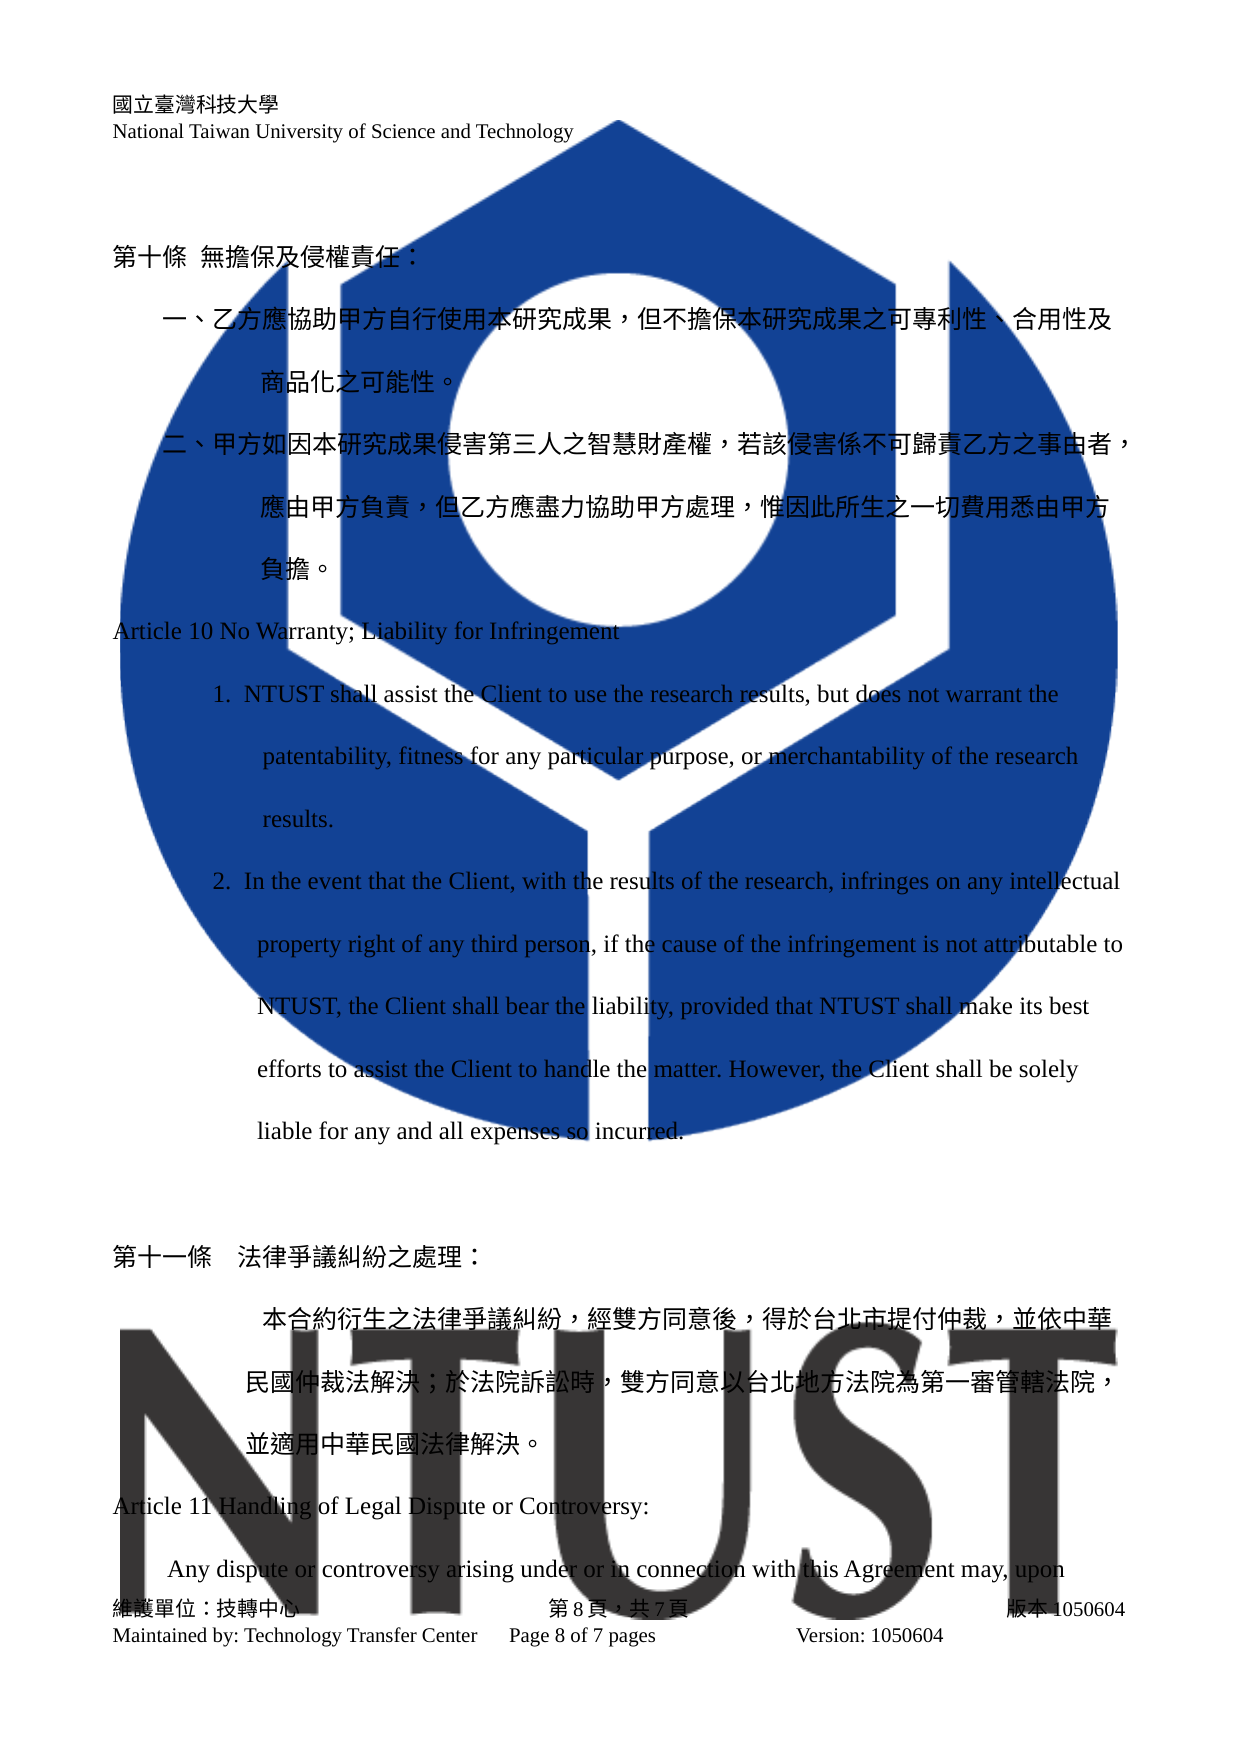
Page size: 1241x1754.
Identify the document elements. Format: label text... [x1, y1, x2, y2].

text Article 11 Handling of Legal Dispute or Controversy: [147, 1464, 225, 1526]
text 第十一條 法律爭議糾紛之處理： [112, 1214, 1125, 1276]
text Article 10 No Warranty; Liability for Infringement [517, 589, 721, 626]
text 二、甲方如因本研究成果侵害第三人之智慧財產權，若該侵害係不可歸責乙方之事由者，應由甲方負責，但乙方應盡力協助甲方處理，惟因此所生之一切費用悉由甲方負擔。 [449, 401, 787, 589]
text Article 10 No Warranty; Liability for Infringement [289, 589, 397, 651]
text 二、甲方如因本研究成果侵害第三人之智慧財產權，若該侵害係不可歸責乙方之事由者，應由甲方負責，但乙方應盡力協助甲方處理，惟因此所生之一切費用悉由甲方負擔。 [1058, 401, 1125, 589]
text Article 11 Handling of Legal Dispute or Controversy: [319, 1464, 409, 1526]
text Article 11 Handling of Legal Dispute or Controversy: [605, 1464, 723, 1526]
text Any dispute or controversy arising under or in connection with this Agreement may, upon consent by both parties, be submitted to arbitration in Taipei City, and resolved in accordance with the Arbitration Act of the Republic of China. In the event of court litigation, the parties agree that the Taipei District Court shall be the competent court with jurisdiction in the first instance, and that the law of the Republic of China shall be the applicable law for resolution of the litigation. [727, 1526, 889, 1589]
text 二、甲方如因本研究成果侵害第三人之智慧財產權，若該侵害係不可歸責乙方之事由者，應由甲方負責，但乙方應盡力協助甲方處理，惟因此所生之一切費用悉由甲方負擔。 [112, 401, 178, 589]
text 本合約衍生之法律爭議糾紛，經雙方同意後，得於台北市提付仲裁，並依中華民國仲裁法解決；於法院訴訟時，雙方同意以台北地方法院為第一審管轄法院，並適用中華民國法律解決。 [113, 1276, 1125, 1464]
text 一、乙方應協助甲方自行使用本研究成果，但不擔保本研究成果之可專利性、合用性及商品化之可能性。 [885, 276, 947, 401]
text [781, 214, 1125, 276]
text Article 11 Handling of Legal Dispute or Controversy: [911, 1464, 1007, 1526]
text 1. NTUST shall assist the Client to use the research results, but does not warrant the patentability, fitness for any particular purpose, or merchantability of the research results. [295, 651, 943, 839]
text 1. NTUST shall assist the Client to use the research results, but does not warrant the patentability, fitness for any particular purpose, or merchantability of the research results. [1084, 651, 1125, 839]
text 一、乙方應協助甲方自行使用本研究成果，但不擔保本研究成果之可專利性、合用性及商品化之可能性。 [112, 276, 270, 401]
text Article 10 No Warranty; Liability for Infringement [840, 589, 947, 651]
text Article 11 Handling of Legal Dispute or Controversy: [252, 1464, 289, 1513]
text Article 11 Handling of Legal Dispute or Controversy: [1060, 1464, 1125, 1526]
text 一、乙方應協助甲方自行使用本研究成果，但不擔保本研究成果之可專利性、合用性及商品化之可能性。 [457, 276, 781, 401]
text Article 11 Handling of Legal Dispute or Controversy: [463, 1464, 553, 1526]
text Article 11 Handling of Legal Dispute or Controversy: [751, 1464, 882, 1526]
text 二、甲方如因本研究成果侵害第三人之智慧財產權，若該侵害係不可歸責乙方之事由者，應由甲方負責，但乙方應盡力協助甲方處理，惟因此所生之一切費用悉由甲方負擔。 [289, 401, 339, 589]
text 一、乙方應協助甲方自行使用本研究成果，但不擔保本研究成果之可專利性、合用性及商品化之可能性。 [289, 276, 351, 401]
text 一、乙方應協助甲方自行使用本研究成果，但不擔保本研究成果之可專利性、合用性及商品化之可能性。 [967, 276, 1125, 401]
text 第十條 無擔保及侵權責任： [112, 214, 456, 276]
text 二、甲方如因本研究成果侵害第三人之智慧財產權，若該侵害係不可歸責乙方之事由者，應由甲方負責，但乙方應盡力協助甲方處理，惟因此所生之一切費用悉由甲方負擔。 [897, 401, 947, 589]
text 2. In the event that the Client, with the results of the research, infringes on any intellectual property right of any third person, if the cause of the infringement is not attributable to NTUST, the Client shall bear the liability, provided that NTUST shall make its best efforts to assist the Client to handle the matter. However, the Client shall be solely liable for any and all expenses so incurred. [212, 839, 1125, 1151]
